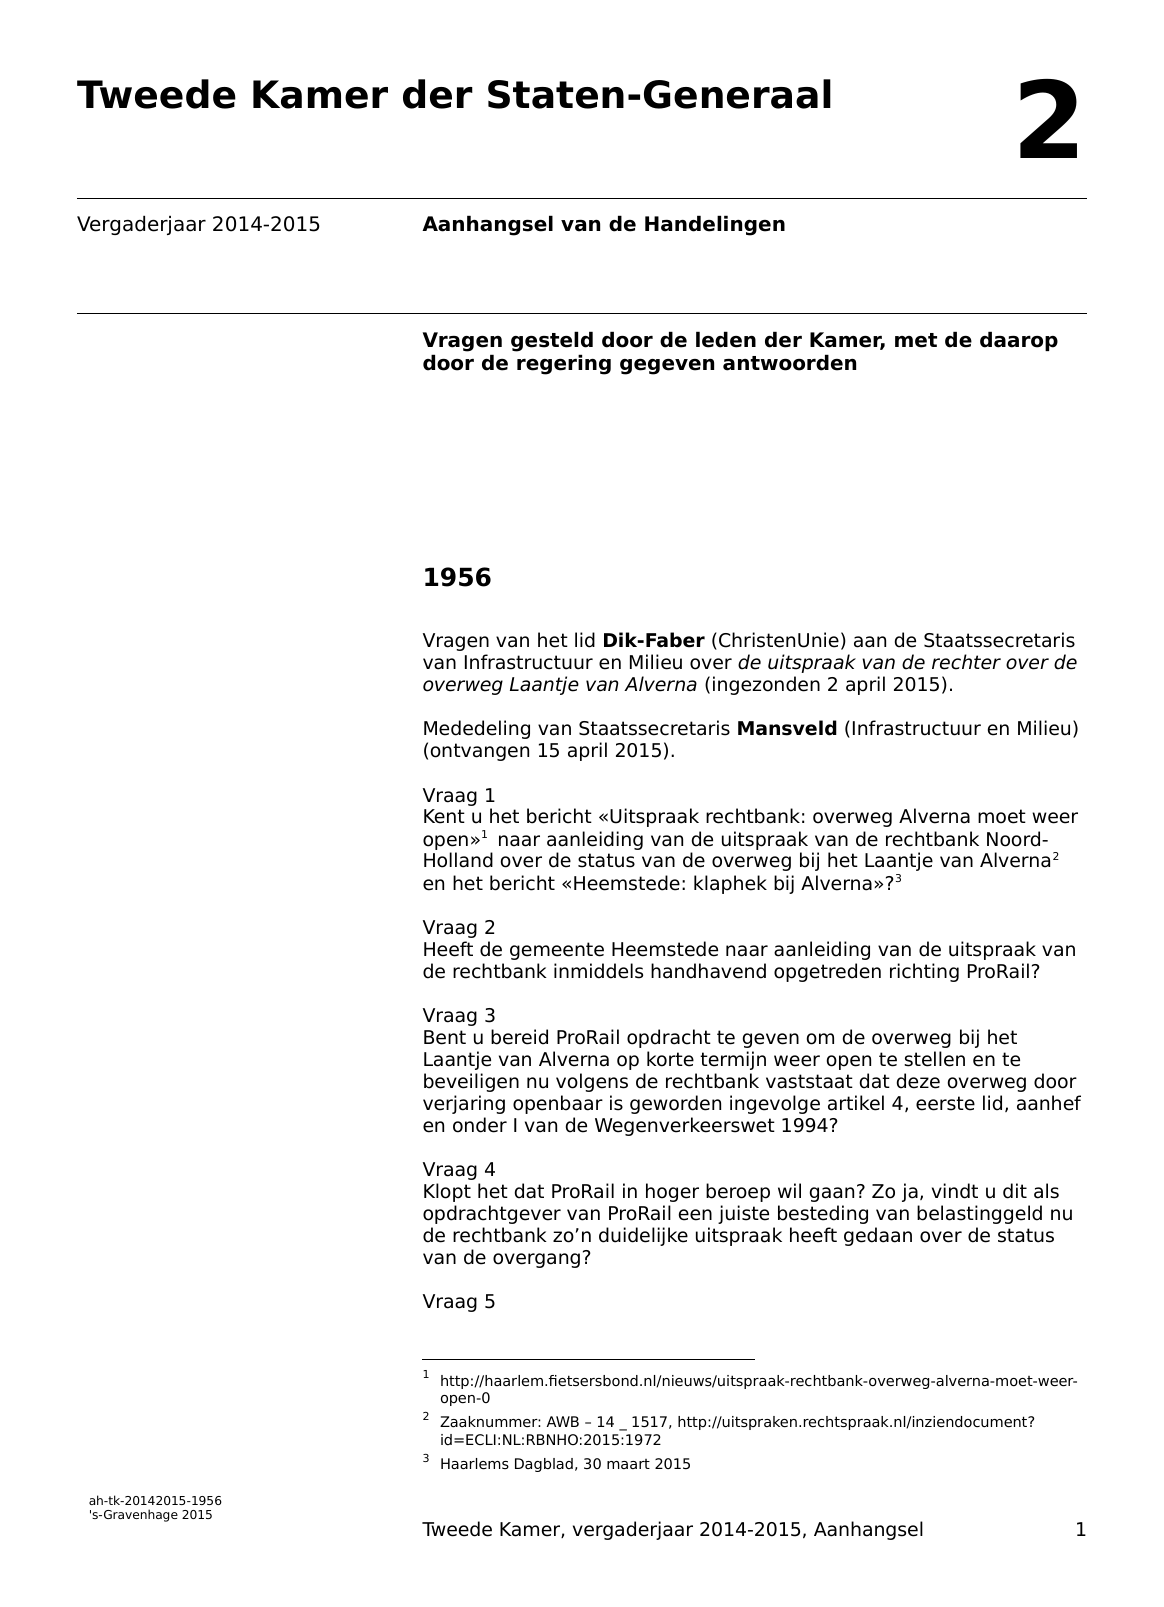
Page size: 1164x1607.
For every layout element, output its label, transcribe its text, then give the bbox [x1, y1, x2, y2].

text Haarlems Dagblad, 30 maart 2015 [422, 1452, 1087, 1474]
text http://haarlem.fietsersbond.nl/nieuws/uitspraak-rechtbank-overweg-alverna-moet-weer-open-0 [422, 1368, 1087, 1407]
text Klopt het dat ProRail in hoger beroep wil gaan? Zo ja, vindt u dit als opdrachtgever van ProRail een juiste besteding van belastinggeld nu de rechtbank zo’n duidelijke uitspraak heeft gedaan over de status van de overgang? [422, 1181, 1087, 1269]
text Zaaknummer: AWB – 14 _ 1517, http://uitspraken.rechtspraak.nl/inziendocument?id=ECLI:NL:RBNHO:2015:1972 [422, 1410, 1087, 1449]
text Vraag 4 [422, 1159, 1087, 1181]
text ah-tk-20142015-1956 [88, 1494, 323, 1508]
text Vraag 2 [422, 917, 1087, 938]
table_cell Aanhangsel van de Handelingen [422, 199, 1087, 313]
text 's-Gravenhage 2015 [88, 1508, 323, 1522]
text Vraag 1 [422, 784, 1087, 806]
table_cell [77, 314, 422, 375]
text Heeft de gemeente Heemstede naar aanleiding van de uitspraak van de rechtbank inmiddels handhavend opgetreden richting ProRail? [422, 938, 1087, 982]
text Vragen van het lid Dik-Faber (ChristenUnie) aan de Staatssecretaris van Infrastructuur en Milieu over de uitspraak van de rechter over de overweg Laantje van Alverna (ingezonden 2 april 2015). [422, 630, 1087, 696]
table_header 2 [886, 59, 1087, 198]
text 1956 [422, 563, 1087, 592]
text Vraag 3 [422, 1005, 1087, 1027]
text Mededeling van Staatssecretaris Mansveld (Infrastructuur en Milieu) (ontvangen 15 april 2015). [422, 718, 1087, 762]
text Vraag 5 [422, 1291, 1087, 1313]
text Kent u het bericht «Uitspraak rechtbank: overweg Alverna moet weer open» naar aanleiding van de uitspraak van de rechtbank Noord-Holland over de status van de overweg bij het Laantje van Alverna en het bericht «Heemstede: klaphek bij Alverna»? [422, 806, 1087, 894]
table_cell Vragen gesteld door de leden der Kamer, met de daarop door de regering gegeven antwoorden [422, 314, 1087, 375]
text Bent u bereid ProRail opdracht te geven om de overweg bij het Laantje van Alverna op korte termijn weer open te stellen en te beveiligen nu volgens de rechtbank vaststaat dat deze overweg door verjaring openbaar is geworden ingevolge artikel 4, eerste lid, aanhef en onder I van de Wegenverkeerswet 1994? [422, 1027, 1087, 1137]
table_header Tweede Kamer der Staten-Generaal [77, 59, 886, 198]
table_cell Vergaderjaar 2014-2015 [77, 199, 422, 313]
